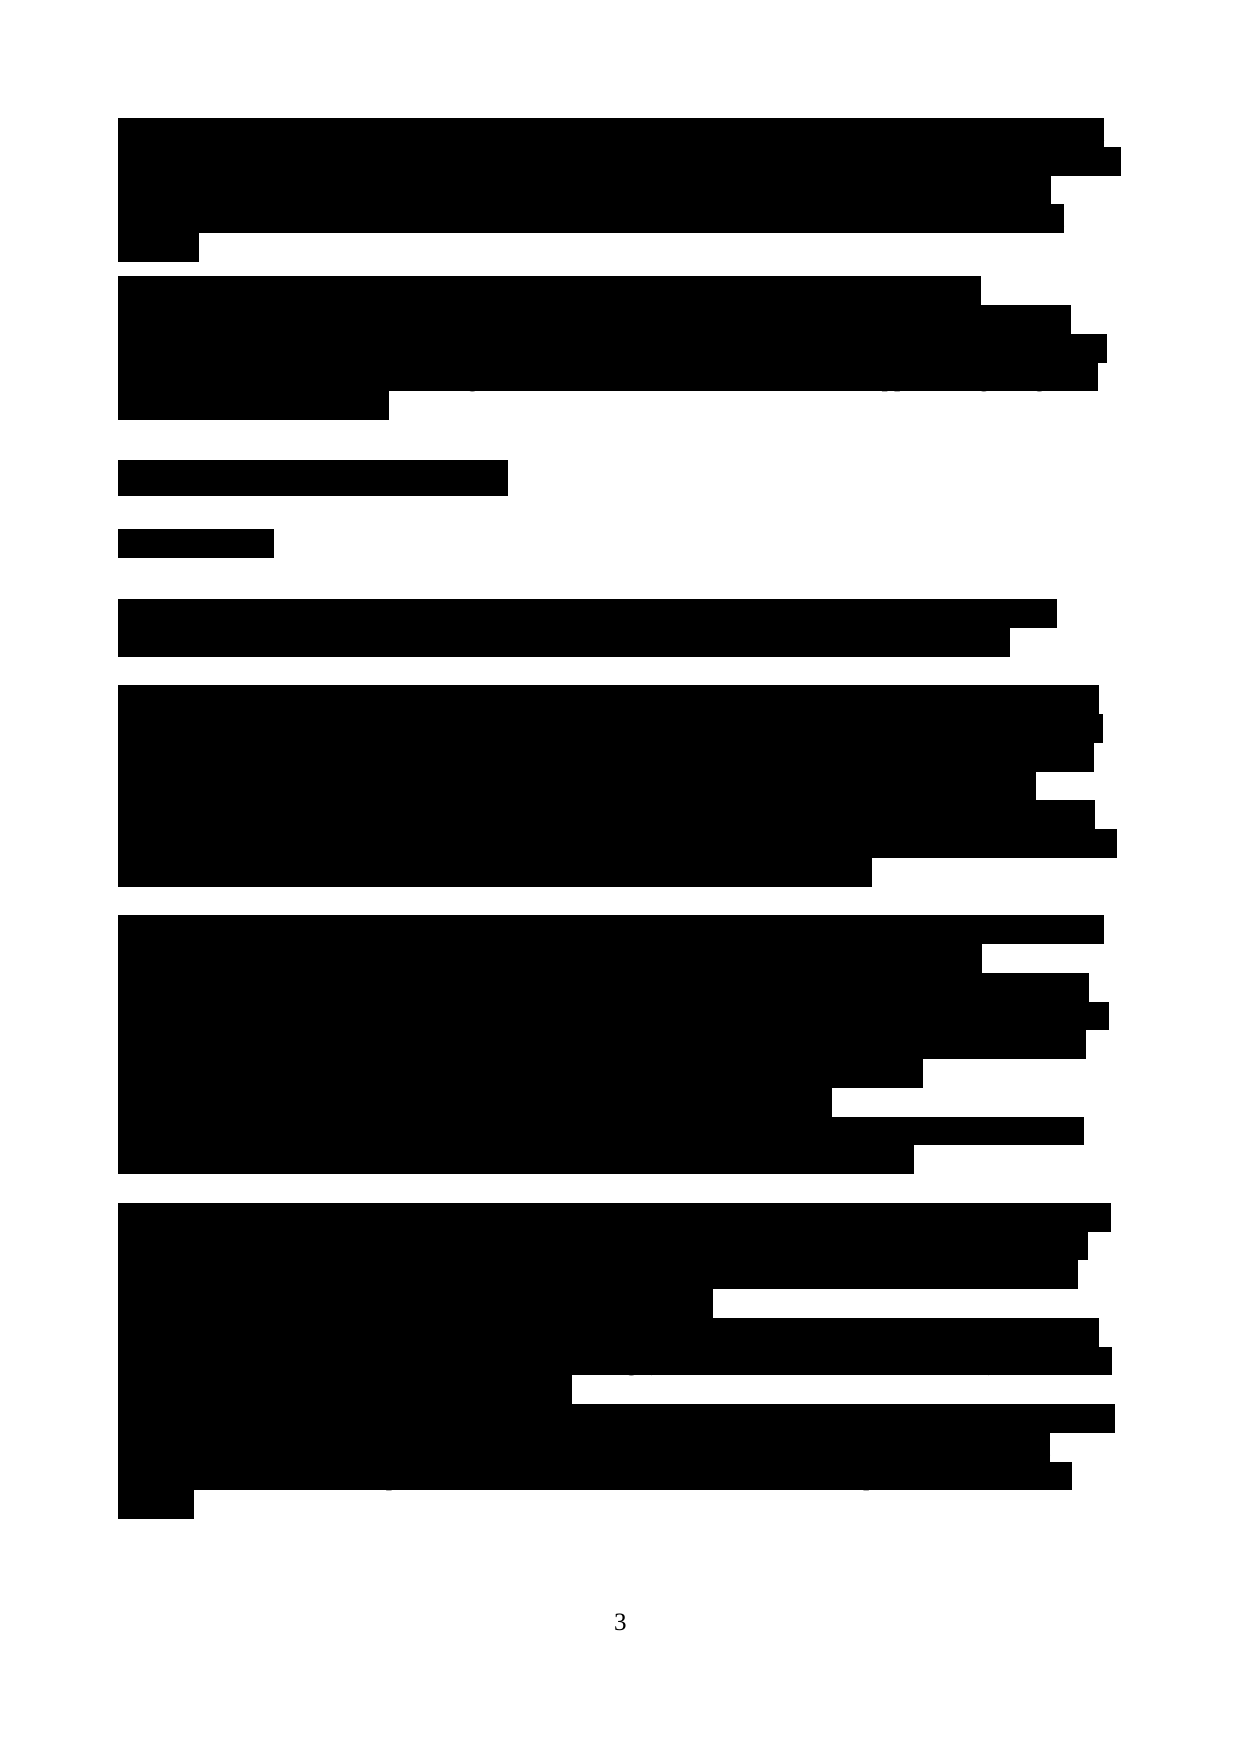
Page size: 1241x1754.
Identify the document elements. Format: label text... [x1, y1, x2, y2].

text Nach der Rückkehr 1912 nach München (RIGATO, 2019, S.3), wo er sich nun endgültig niederließ (SCHMIDT, 1984, S.8), folgten noch viele weitere praktische Arbeiten, u.a. mit dem Architekten Hermann Leitenstorfer (GRESER & GRIMM, 2015, S.5). Zu dieser Zeit erlangte er durch Karl Arnold Zugang zum Simplizissimuskreis (GGF, 1975, S.8). [118, 1203, 1122, 1318]
text Darauf folgte die Recherche in ausgewählter Literatur, nach Materialart und Herkunft anderer, von Karl Knappe geschaffener Werke in München, aber auch außerhalb dieses Bezirkes. Über die Werke Knappes wird vorher, mithilfe einer ausführlichen Tabelle, ein Überblick geboten. Die Werke innerhalb Münchens sind mithilfe von Literatur auf einer thematische Karte Münchens kartiert worden. [118, 118, 1122, 262]
text 1911 bis 1912 arbeitete er außerdem in Rom (VOLLMER, 1956, S.68). [118, 1088, 1122, 1117]
text Bis zu diesem Zeitpunkt war Knappe ausschließlich in der Steinbildhauerei, ganz im klassischen Stil der Rundplastik von Michelangelo (GRESER & GRIMM, 2015, S.5), tätig. [118, 1117, 1122, 1174]
text In München arbeitete er unter anderem auch ab 1919 an Kriegerdenkmälern: Mit dem Architekten Thomas Wechs, 1921 für Hindelang und Rettenberg (GRESER & GRIMM, 2015, S.30) oder 1922-28 für die Gefallenen des Ersten Weltkrieges. [118, 1318, 1122, 1404]
text Nach Abschluss des Gymnasiums 1903 in Bamberg, studierte er 1902 auf der Bildhauer-Schule in München bei Professor Franz Bernauer (GRESER & GRIMM, 2015, S.30) und dann von 1904 bis 1909 an der Kunstgewerbeschule München in der Bildhauerklasse von Balthasar Schmitt. Dessen historisierende Lehre orientierte sich stark an der Rundplastik der italienischen Renaissance (RIGATO, 2019, S.3). Dieser lehrte das Fach christliche Kunst, war Mitbegründer des Vereins für christliche Kunst und prägte Knappes spätere Gesinnung (FISCHER, 2013, S.131). Auch von Adolf von Hildebrandt wurde er zu dieser Zeit stark beeinflusst (GGF, 1975, S.8). [118, 685, 1122, 887]
text Außerdem fertigte er hier Glasfenster, von denen die ersten Entwürfe 1918 entstanden (GRESER & GRIMM, 2015, S.30), Mosaike, Reliefs, oft als Bauplastik, Gemälde, Betongüsse, Werke mit geschmiedetem Eisen, Tonporträts, modellierte Medaillons in Wachs, Skulpturen aus Holz oder Stein… [118, 1404, 1122, 1519]
subtitle 3. Der Künstler Karl Knappe [118, 460, 1122, 496]
text Anschließend folgte seine Tätigkeit als Bildhauer, unter anderem in Dresden, wo er als Mitarbeiter im Atelier von Professor Georg Wrba (GRESER & GRIMM, 2015, S.30) mitarbeitete, beispielsweise an den großen Figuren des Dresdener Bahnhofs (GGF, 1975, S.8) sowie in Berlin, wo er auch lebte. Hier arbeitete er an Pferdeplastiken und Reiterstandbildern für den Großvater des damaligen Königs von Sachsen, was er jedoch später als „Karussellplastik“ kritisierte (RIGATO, 2019, S.3). Dies waren für ihn v.a Büsten und Rundfiguren (BECK, 1950, S.43). [118, 915, 1122, 1088]
text Karl Knappe wurde am 11. November 1884 in Kempten als Sohn des Staatsanwaltes Wilhelm Knappe (www-38), später Senatspräsident Ritter von Knappe (GGF, 1975, S.8), geboren. [118, 599, 1122, 657]
text Abschließend wird noch einmal ein Vergleich der gesammelten Materialien angeführt, zusammengetragen durch Selbstanalyse und Literaturrecherche und mögliche Zusammenhänge werden diskutiert. Auch wird, unter anderem mithilfe der erstellten Grafiken, diskutiert, ob es sich bei einigen Formen und Darstellungen, vor allem in den Mosaiken Karl Knappes, um geologische Strukturen handeln könnte. [118, 276, 1122, 420]
subtitle 3.1 Biographie [118, 529, 1122, 558]
